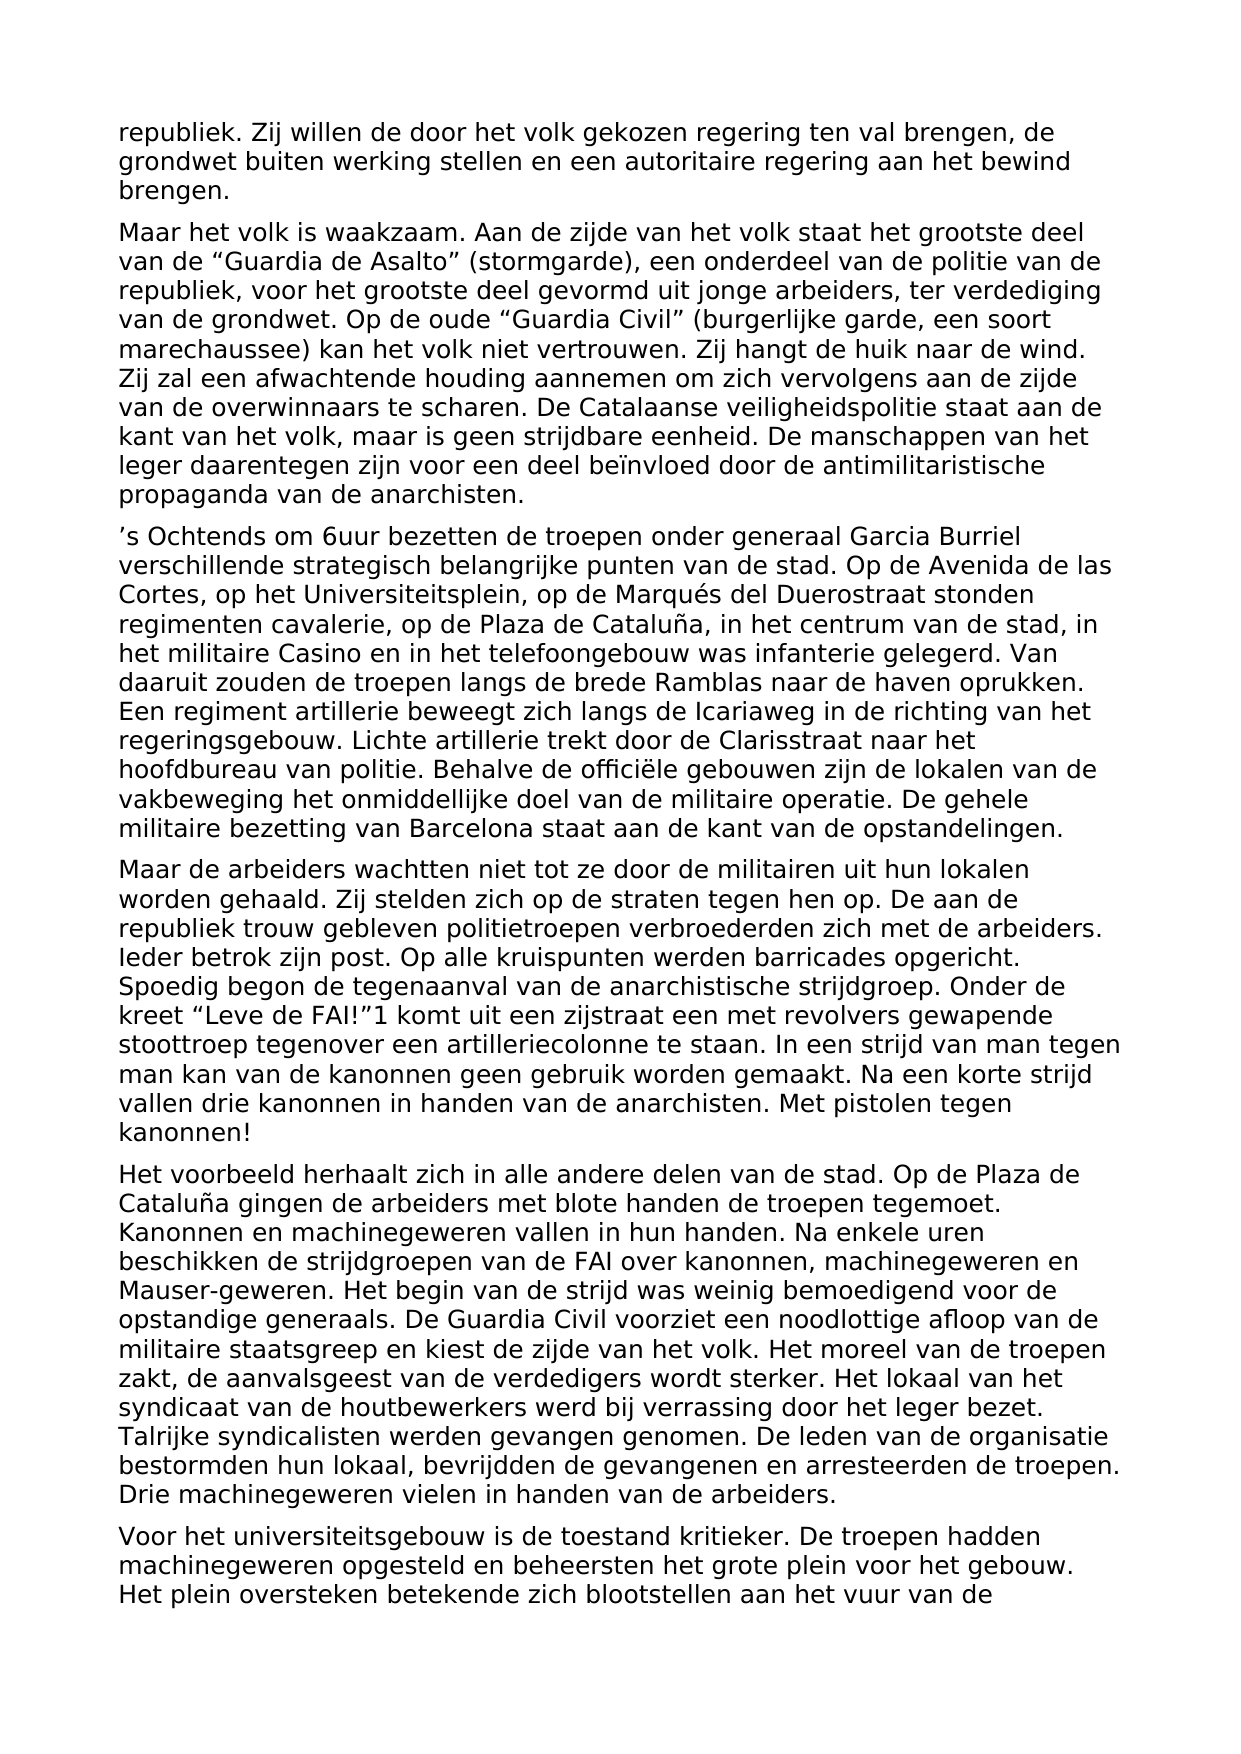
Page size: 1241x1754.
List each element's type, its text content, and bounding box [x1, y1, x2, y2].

text Maar de arbeiders wachtten niet tot ze door de militairen uit hun lokalen worden gehaald. Zij stelden zich op de straten tegen hen op. De aan de republiek trouw gebleven politietroepen verbroederden zich met de arbeiders. Ieder betrok zijn post. Op alle kruispunten werden barricades opgericht. Spoedig begon de tegenaanval van de anarchistische strijdgroep. Onder de kreet “Leve de FAI!”1 komt uit een zijstraat een met revolvers gewapende stoottroep tegenover een artilleriecolonne te staan. In een strijd van man tegen man kan van de kanonnen geen gebruik worden gemaakt. Na een korte strijd vallen drie kanonnen in handen van de anarchisten. Met pistolen tegen kanonnen! [118, 856, 1122, 1147]
text Het voorbeeld herhaalt zich in alle andere delen van de stad. Op de Plaza de Cataluña gingen de arbeiders met blote handen de troepen tegemoet. Kanonnen en machinegeweren vallen in hun handen. Na enkele uren beschikken de strijdgroepen van de FAI over kanonnen, machinegeweren en Mauser-geweren. Het begin van de strijd was weinig bemoedigend voor de opstandige generaals. De Guardia Civil voorziet een noodlottige afloop van de militaire staatsgreep en kiest de zijde van het volk. Het moreel van de troepen zakt, de aanvalsgeest van de verdedigers wordt sterker. Het lokaal van het syndicaat van de houtbewerkers werd bij verrassing door het leger bezet. Talrijke syndicalisten werden gevangen genomen. De leden van de organisatie bestormden hun lokaal, bevrijdden de gevangenen en arresteerden de troepen. Drie machinegeweren vielen in handen van de arbeiders. [118, 1160, 1122, 1510]
text Voor het universiteitsgebouw is de toestand kritieker. De troepen hadden machinegeweren opgesteld en beheersten het grote plein voor het gebouw. Het plein oversteken betekende zich blootstellen aan het vuur van de [118, 1522, 1122, 1610]
text ’s Ochtends om 6uur bezetten de troepen onder generaal Garcia Burriel verschillende strategisch belangrijke punten van de stad. Op de Avenida de las Cortes, op het Universiteitsplein, op de Marqués del Duerostraat stonden regimenten cavalerie, op de Plaza de Cataluña, in het centrum van de stad, in het militaire Casino en in het telefoongebouw was infanterie gelegerd. Van daaruit zouden de troepen langs de brede Ramblas naar de haven oprukken. Een regiment artillerie beweegt zich langs de Icariaweg in de richting van het regeringsgebouw. Lichte artillerie trekt door de Clarisstraat naar het hoofdbureau van politie. Behalve de officiële gebouwen zijn de lokalen van de vakbeweging het onmiddellijke doel van de militaire operatie. De gehele militaire bezetting van Barcelona staat aan de kant van de opstandelingen. [118, 522, 1122, 843]
text republiek. Zij willen de door het volk gekozen regering ten val brengen, de grondwet buiten werking stellen en een autoritaire regering aan het bewind brengen. [118, 118, 1122, 206]
text Maar het volk is waakzaam. Aan de zijde van het volk staat het grootste deel van de “Guardia de Asalto” (stormgarde), een onderdeel van de politie van de republiek, voor het grootste deel gevormd uit jonge arbeiders, ter verdediging van de grondwet. Op de oude “Guardia Civil” (burgerlijke garde, een soort marechaussee) kan het volk niet vertrouwen. Zij hangt de huik naar de wind. Zij zal een afwachtende houding aannemen om zich vervolgens aan de zijde van de overwinnaars te scharen. De Catalaanse veiligheidspolitie staat aan de kant van het volk, maar is geen strijdbare eenheid. De manschappen van het leger daarentegen zijn voor een deel beïnvloed door de antimilitaristische propaganda van de anarchisten. [118, 218, 1122, 510]
